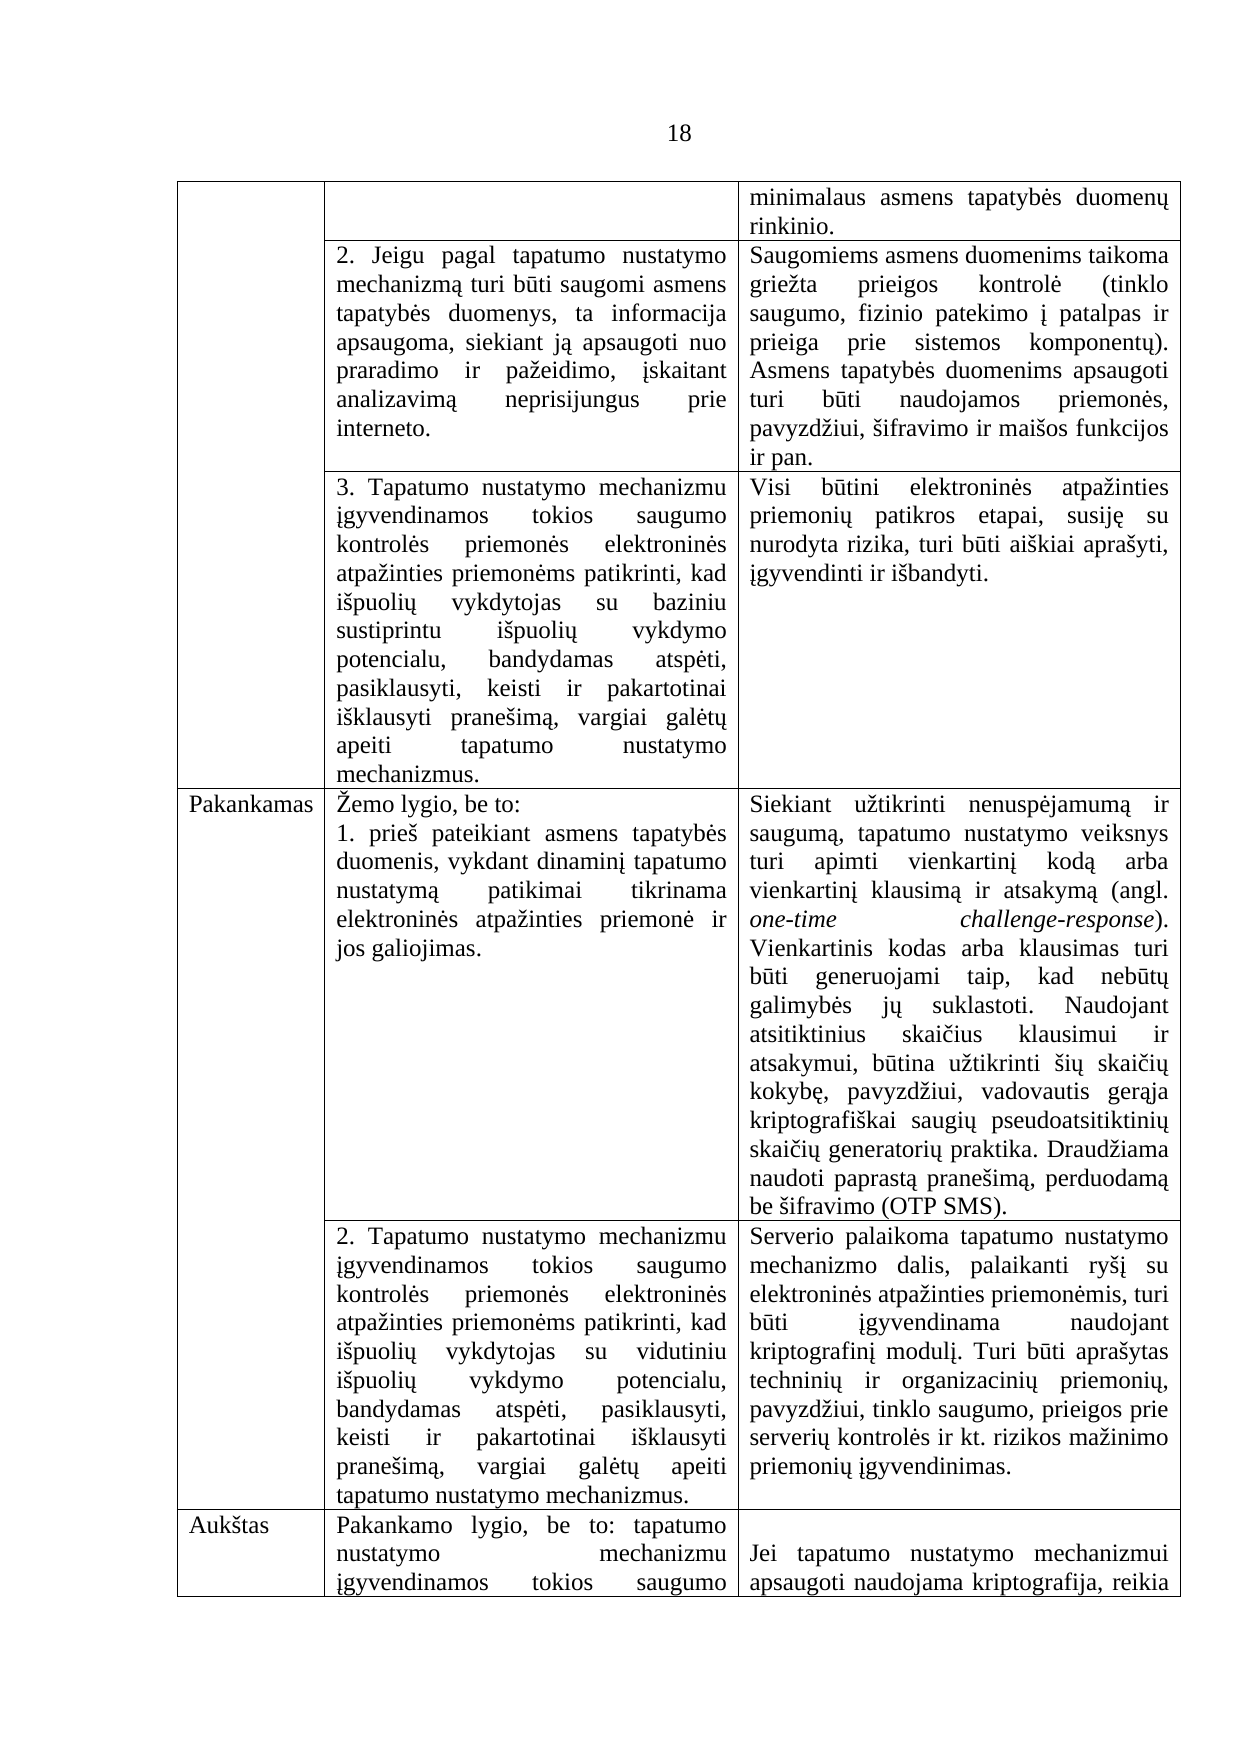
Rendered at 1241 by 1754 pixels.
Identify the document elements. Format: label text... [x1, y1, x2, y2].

table_cell Siekiant užtikrinti nenuspėjamumą ir saugumą, tapatumo nustatymo veiksnys turi apimti vienkartinį kodą arba vienkartinį klausimą ir atsakymą (angl. one-time challenge-response). Vienkartinis kodas arba klausimas turi būti generuojami taip, kad nebūtų galimybės jų suklastoti. Naudojant atsitiktinius skaičius klausimui ir atsakymui, būtina užtikrinti šių skaičių kokybę, pavyzdžiui, vadovautis gerąja kriptografiškai saugių pseudoatsitiktinių skaičių generatorių praktika. Draudžiama naudoti paprastą pranešimą, perduodamą be šifravimo (OTP SMS). [739, 789, 1180, 1220]
table_cell Visi būtini elektroninės atpažinties priemonių patikros etapai, susiję su nurodyta rizika, turi būti aiškiai aprašyti, įgyvendinti ir išbandyti. [739, 472, 1180, 788]
table_cell 3. Tapatumo nustatymo mechanizmu įgyvendinamos tokios saugumo kontrolės priemonės elektroninės atpažinties priemonėms patikrinti, kad išpuolių vykdytojas su baziniu sustiprintu išpuolių vykdymo potencialu, bandydamas atspėti, pasiklausyti, keisti ir pakartotinai išklausyti pranešimą, vargiai galėtų apeiti tapatumo nustatymo mechanizmus. [325, 472, 738, 788]
table_cell Pakankamo lygio, be to: tapatumo nustatymo mechanizmu įgyvendinamos tokios saugumo [325, 1510, 738, 1596]
table_cell Pakankamas [178, 789, 324, 1509]
table_cell [325, 182, 738, 239]
table_cell Žemo lygio, be to: 1. prieš pateikiant asmens tapatybės duomenis, vykdant dinaminį tapatumo nustatymą patikimai tikrinama elektroninės atpažinties priemonė ir jos galiojimas. [325, 789, 738, 1220]
table_cell Jei tapatumo nustatymo mechanizmui apsaugoti naudojama kriptografija, reikia [739, 1510, 1180, 1596]
table_cell Aukštas [178, 1510, 324, 1596]
table_cell 2. Jeigu pagal tapatumo nustatymo mechanizmą turi būti saugomi asmens tapatybės duomenys, ta informacija apsaugoma, siekiant ją apsaugoti nuo praradimo ir pažeidimo, įskaitant analizavimą neprisijungus prie interneto. [325, 241, 738, 471]
table_cell Serverio palaikoma tapatumo nustatymo mechanizmo dalis, palaikanti ryšį su elektroninės atpažinties priemonėmis, turi būti įgyvendinama naudojant kriptografinį modulį. Turi būti aprašytas techninių ir organizacinių priemonių, pavyzdžiui, tinklo saugumo, prieigos prie serverių kontrolės ir kt. rizikos mažinimo priemonių įgyvendinimas. [739, 1221, 1180, 1509]
table_cell 2. Tapatumo nustatymo mechanizmu įgyvendinamos tokios saugumo kontrolės priemonės elektroninės atpažinties priemonėms patikrinti, kad išpuolių vykdytojas su vidutiniu išpuolių vykdymo potencialu, bandydamas atspėti, pasiklausyti, keisti ir pakartotinai išklausyti pranešimą, vargiai galėtų apeiti tapatumo nustatymo mechanizmus. [325, 1221, 738, 1509]
table_cell Saugomiems asmens duomenims taikoma griežta prieigos kontrolė (tinklo saugumo, fizinio patekimo į patalpas ir prieiga prie sistemos komponentų). Asmens tapatybės duomenims apsaugoti turi būti naudojamos priemonės, pavyzdžiui, šifravimo ir maišos funkcijos ir pan. [739, 241, 1180, 471]
table_cell minimalaus asmens tapatybės duomenų rinkinio. [739, 182, 1180, 239]
table_cell [178, 182, 324, 788]
